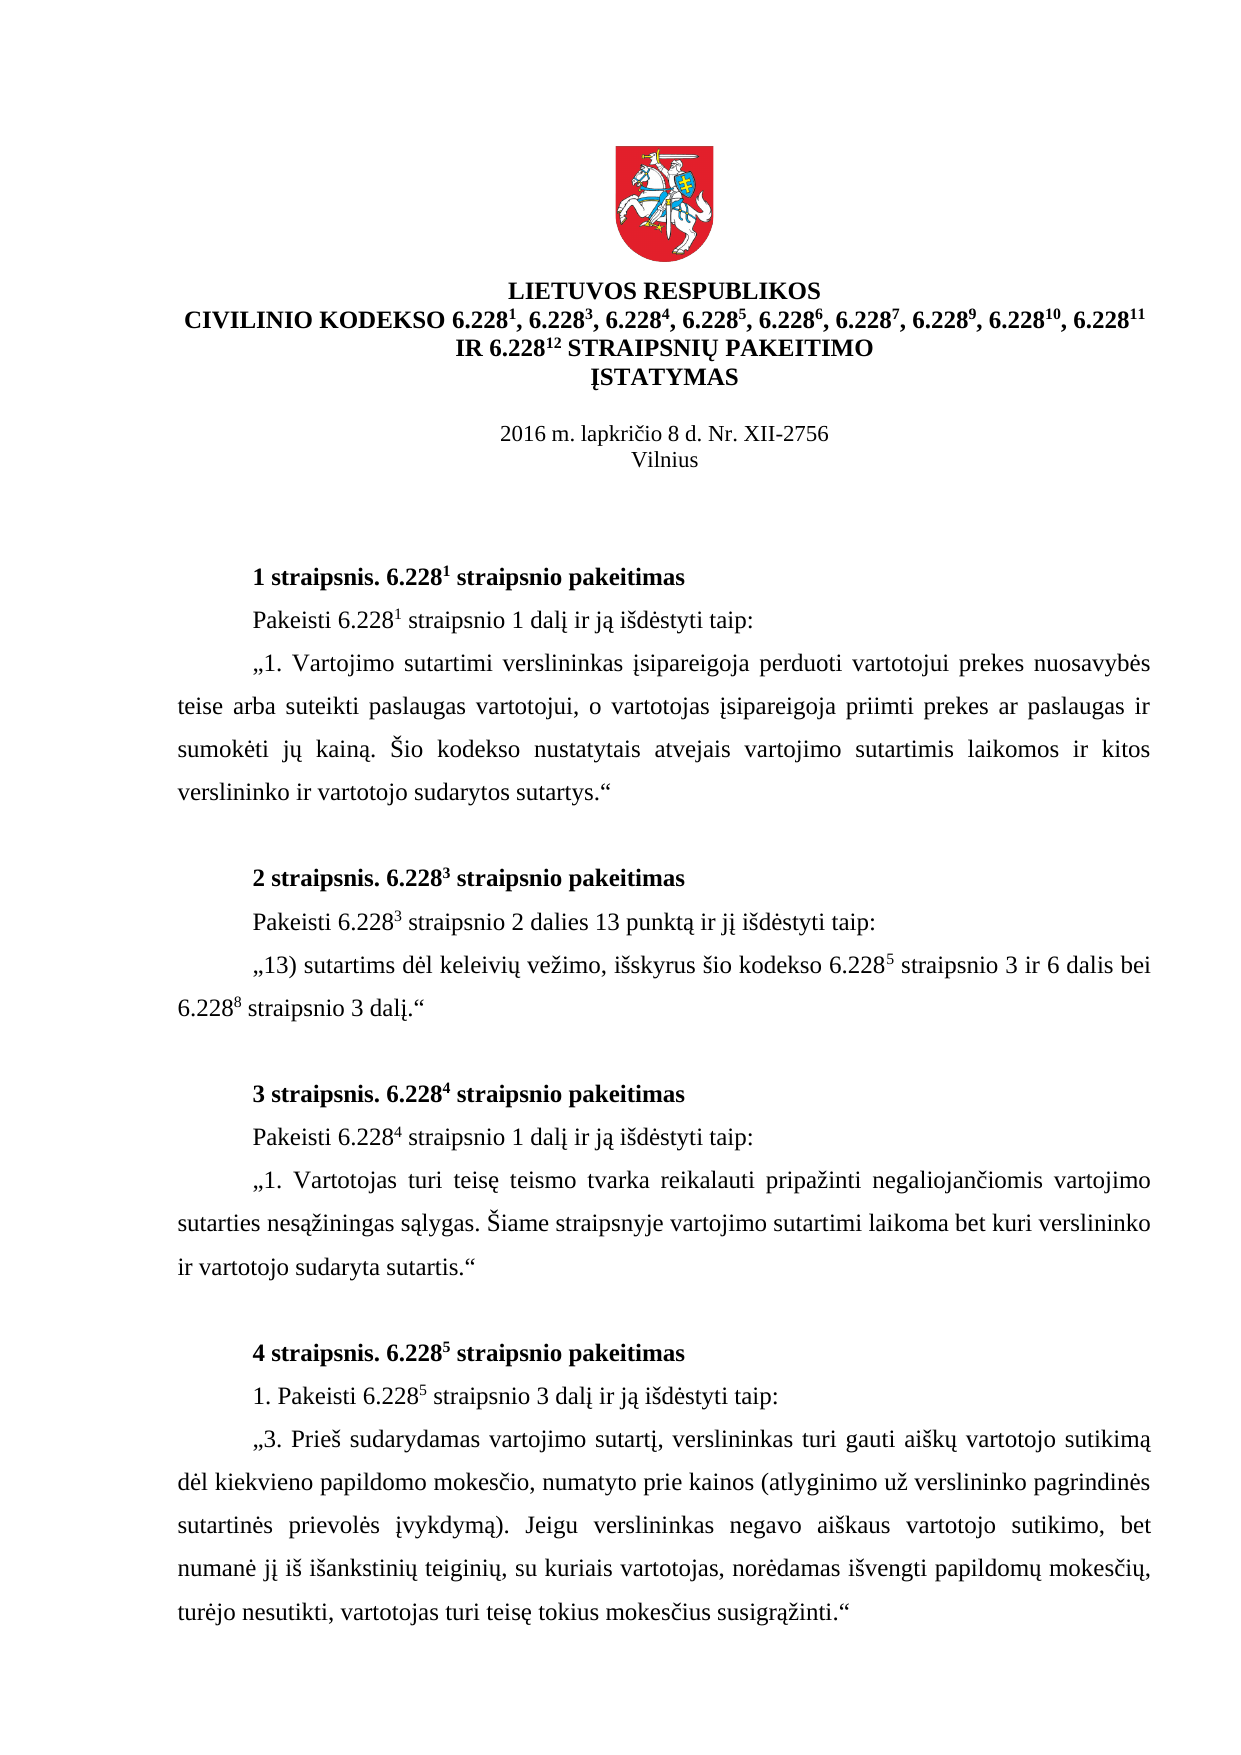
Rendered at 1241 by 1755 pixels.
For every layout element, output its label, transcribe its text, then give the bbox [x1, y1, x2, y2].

text 2016 m. lapkričio 8 d. Nr. XII-2756 [177, 420, 1152, 446]
text LIETUVOS RESPUBLIKOS [177, 276, 1152, 305]
text 1 straipsnis. 6.2281 straipsnio pakeitimas [177, 562, 1152, 590]
text 1. Pakeisti 6.2285 straipsnio 3 dalį ir ją išdėstyti taip: [177, 1381, 1152, 1410]
text ĮSTATYMAS [177, 362, 1152, 391]
text Vilnius [177, 446, 1152, 472]
text CIVILINIO KODEKSO 6.2281, 6.2283, 6.2284, 6.2285, 6.2286, 6.2287, 6.2289, 6.22810, 6.22811 IR 6.22812 STRAIPSNIŲ PAKEITIMO [177, 305, 1152, 362]
text Pakeisti 6.2284 straipsnio 1 dalį ir ją išdėstyti taip: [177, 1122, 1152, 1151]
text „3. Prieš sudarydamas vartojimo sutartį, verslininkas turi gauti aiškų vartotojo sutikimą dėl kiekvieno papildomo mokesčio, numatyto prie kainos (atlyginimo už verslininko pagrindinės sutartinės prievolės įvykdymą). Jeigu verslininkas negavo aiškaus vartotojo sutikimo, bet numanė jį iš išankstinių teiginių, su kuriais vartotojas, norėdamas išvengti papildomų mokesčių, turėjo nesutikti, vartotojas turi teisę tokius mokesčius susigrąžinti.“ [177, 1424, 1152, 1625]
text „1. Vartotojas turi teisę teismo tvarka reikalauti pripažinti negaliojančiomis vartojimo sutarties nesąžiningas sąlygas. Šiame straipsnyje vartojimo sutartimi laikoma bet kuri verslininko ir vartotojo sudaryta sutartis.“ [177, 1165, 1152, 1280]
text 2 straipsnis. 6.2283 straipsnio pakeitimas [177, 863, 1152, 892]
text 3 straipsnis. 6.2284 straipsnio pakeitimas [177, 1079, 1152, 1108]
text 4 straipsnis. 6.2285 straipsnio pakeitimas [177, 1338, 1152, 1367]
text Pakeisti 6.2281 straipsnio 1 dalį ir ją išdėstyti taip: [177, 605, 1152, 633]
text „13) sutartims dėl keleivių vežimo, išskyrus šio kodekso 6.2285 straipsnio 3 ir 6 dalis bei 6.2288 straipsnio 3 dalį.“ [177, 950, 1152, 1022]
text Pakeisti 6.2283 straipsnio 2 dalies 13 punktą ir jį išdėstyti taip: [177, 907, 1152, 935]
text „1. Vartojimo sutartimi verslininkas įsipareigoja perduoti vartotojui prekes nuosavybės teise arba suteikti paslaugas vartotojui, o vartotojas įsipareigoja priimti prekes ar paslaugas ir sumokėti jų kainą. Šio kodekso nustatytais atvejais vartojimo sutartimis laikomos ir kitos verslininko ir vartotojo sudarytos sutartys.“ [177, 648, 1152, 806]
